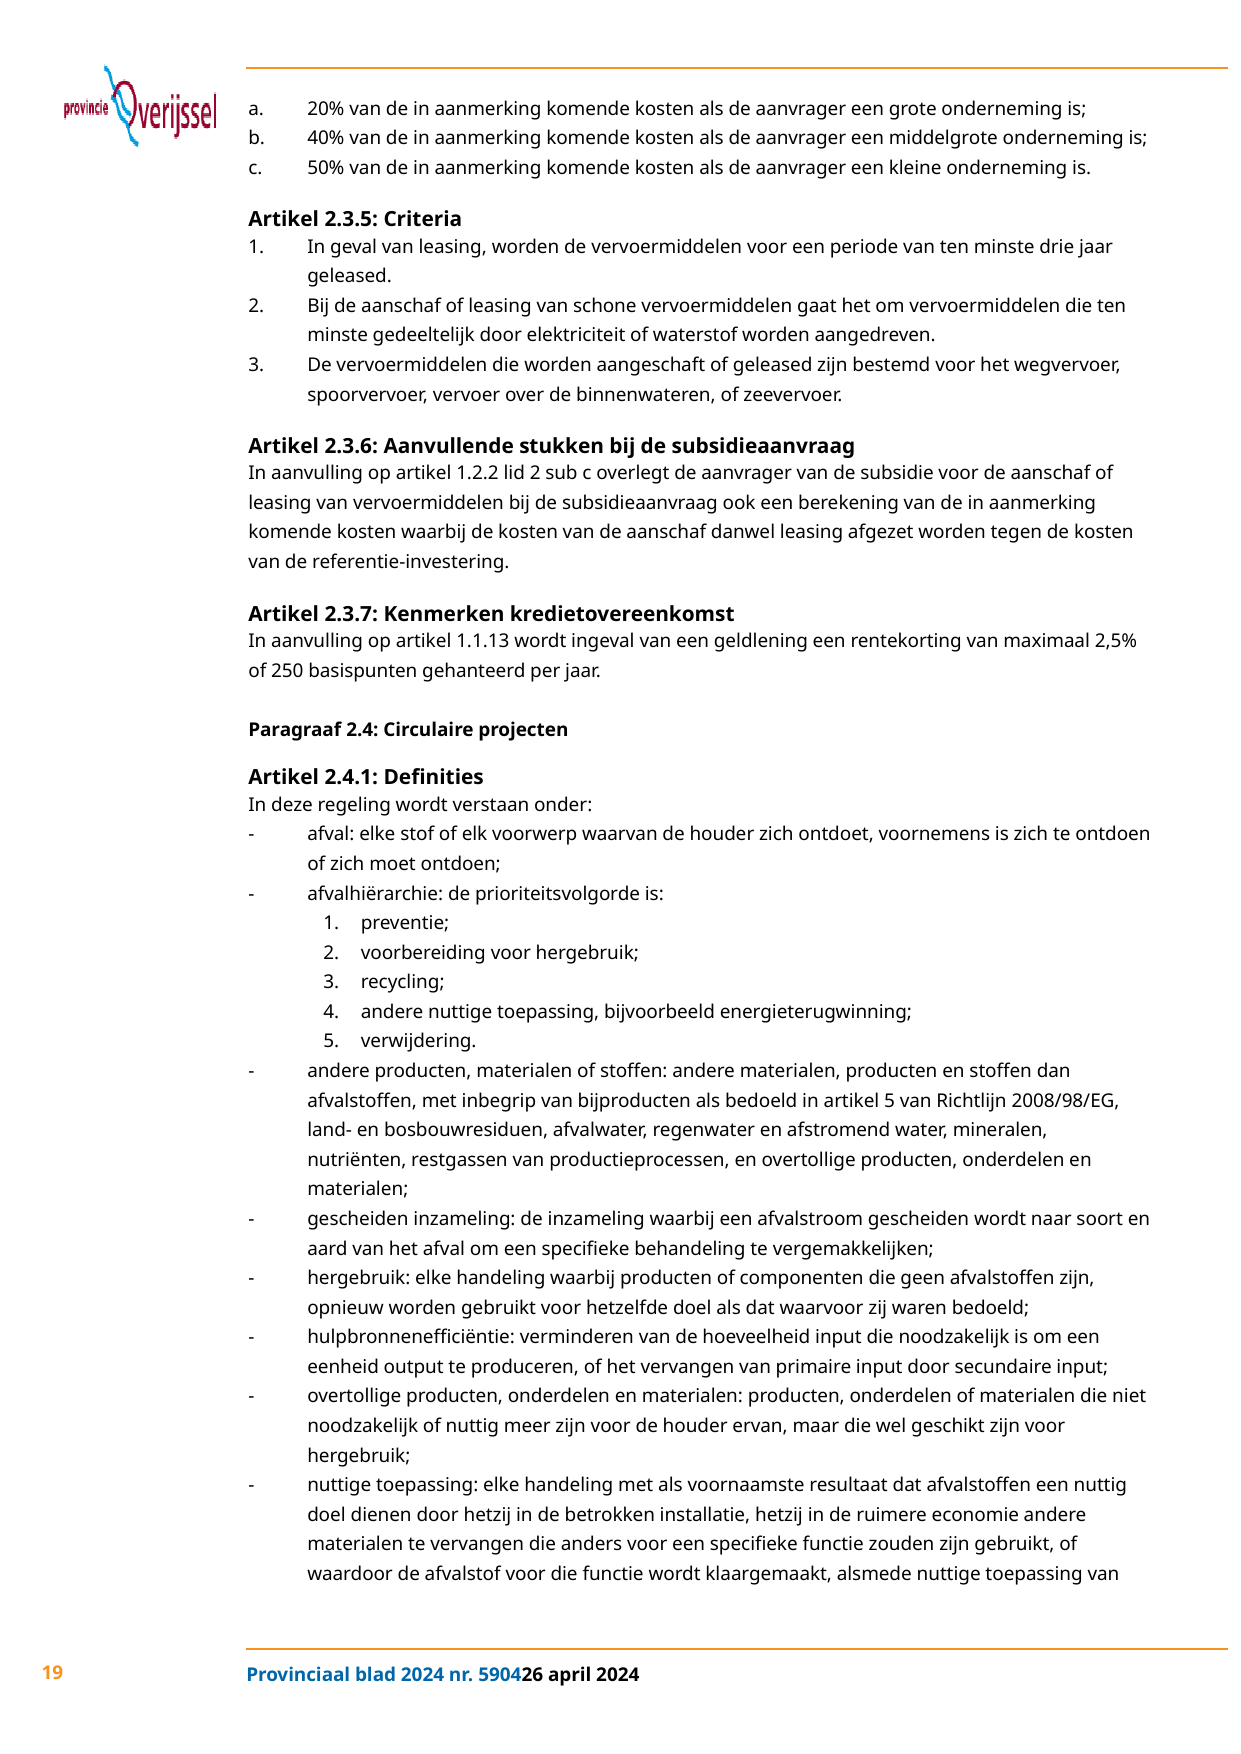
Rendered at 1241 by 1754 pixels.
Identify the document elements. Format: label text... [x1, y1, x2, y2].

text In deze regeling wordt verstaan onder: [248, 791, 1152, 817]
list recycling; [323, 968, 1152, 994]
list verwijdering. [323, 1028, 1152, 1053]
text Artikel 2.3.6: Aanvullende stukken bij de subsidieaanvraag [248, 431, 1152, 459]
text Artikel 2.3.7: Kenmerken kredietovereenkomst [248, 599, 1152, 627]
text In aanvulling op artikel 1.1.13 wordt ingeval van een geldlening een rentekorting van maximaal 2,5% of 250 basispunten gehanteerd per jaar. [248, 627, 1152, 682]
list In geval van leasing, worden de vervoermiddelen voor een periode van ten minste drie jaar geleased. [248, 233, 1152, 288]
list nuttige toepassing: elke handeling met als voornaamste resultaat dat afvalstoffen een nuttig doel dienen door hetzij in de betrokken installatie, hetzij in de ruimere economie andere materialen te vervangen die anders voor een specifieke functie zouden zijn gebruikt, of waardoor de afvalstof voor die functie wordt klaargemaakt, alsmede nuttige toepassing van [248, 1471, 1152, 1586]
list voorbereiding voor hergebruik; [323, 939, 1152, 964]
list overtollige producten, onderdelen en materialen: producten, onderdelen of materialen die niet noodzakelijk of nuttig meer zijn voor de houder ervan, maar die wel geschikt zijn voor hergebruik; [248, 1383, 1152, 1467]
list Bij de aanschaf of leasing van schone vervoermiddelen gaat het om vervoermiddelen die ten minste gedeeltelijk door elektriciteit of waterstof worden aangedreven. [248, 292, 1152, 347]
list hergebruik: elke handeling waarbij producten of componenten die geen afvalstoffen zijn, opnieuw worden gebruikt voor hetzelfde doel als dat waarvoor zij waren bedoeld; [248, 1264, 1152, 1319]
list andere nuttige toepassing, bijvoorbeeld energieterugwinning; [323, 998, 1152, 1024]
text Artikel 2.4.1: Definities [248, 762, 1152, 791]
list 20% van de in aanmerking komende kosten als de aanvrager een grote onderneming is; [248, 95, 1152, 121]
picture [41, 47, 231, 172]
text In aanvulling op artikel 1.2.2 lid 2 sub c overlegt de aanvrager van de subsidie voor de aanschaf of leasing van vervoermiddelen bij de subsidieaanvraag ook een berekening van de in aanmerking komende kosten waarbij de kosten van de aanschaf danwel leasing afgezet worden tegen de kosten van de referentie-investering. [248, 459, 1152, 574]
list 40% van de in aanmerking komende kosten als de aanvrager een middelgrote onderneming is; [248, 124, 1152, 150]
list afvalhiërarchie: de prioriteitsvolgorde is: [248, 880, 1152, 905]
text Artikel 2.3.5: Criteria [248, 204, 1152, 233]
list 50% van de in aanmerking komende kosten als de aanvrager een kleine onderneming is. [248, 154, 1152, 180]
list preventie; [323, 909, 1152, 935]
list De vervoermiddelen die worden aangeschaft of geleased zijn bestemd voor het wegvervoer, spoorvervoer, vervoer over de binnenwateren, of zeevervoer. [248, 351, 1152, 406]
list andere producten, materialen of stoffen: andere materialen, producten en stoffen dan afvalstoffen, met inbegrip van bijproducten als bedoeld in artikel 5 van Richtlijn 2008/98/EG, land- en bosbouwresiduen, afvalwater, regenwater en afstromend water, mineralen, nutriënten, restgassen van productieprocessen, en overtollige producten, onderdelen en materialen; [248, 1057, 1152, 1201]
list afval: elke stof of elk voorwerp waarvan de houder zich ontdoet, voornemens is zich te ontdoen of zich moet ontdoen; [248, 821, 1152, 876]
text Paragraaf 2.4: Circulaire projecten [248, 716, 1152, 742]
list gescheiden inzameling: de inzameling waarbij een afvalstroom gescheiden wordt naar soort en aard van het afval om een specifieke behandeling te vergemakkelijken; [248, 1205, 1152, 1260]
list hulpbronnenefficiëntie: verminderen van de hoeveelheid input die noodzakelijk is om een eenheid output te produceren, of het vervangen van primaire input door secundaire input; [248, 1323, 1152, 1379]
